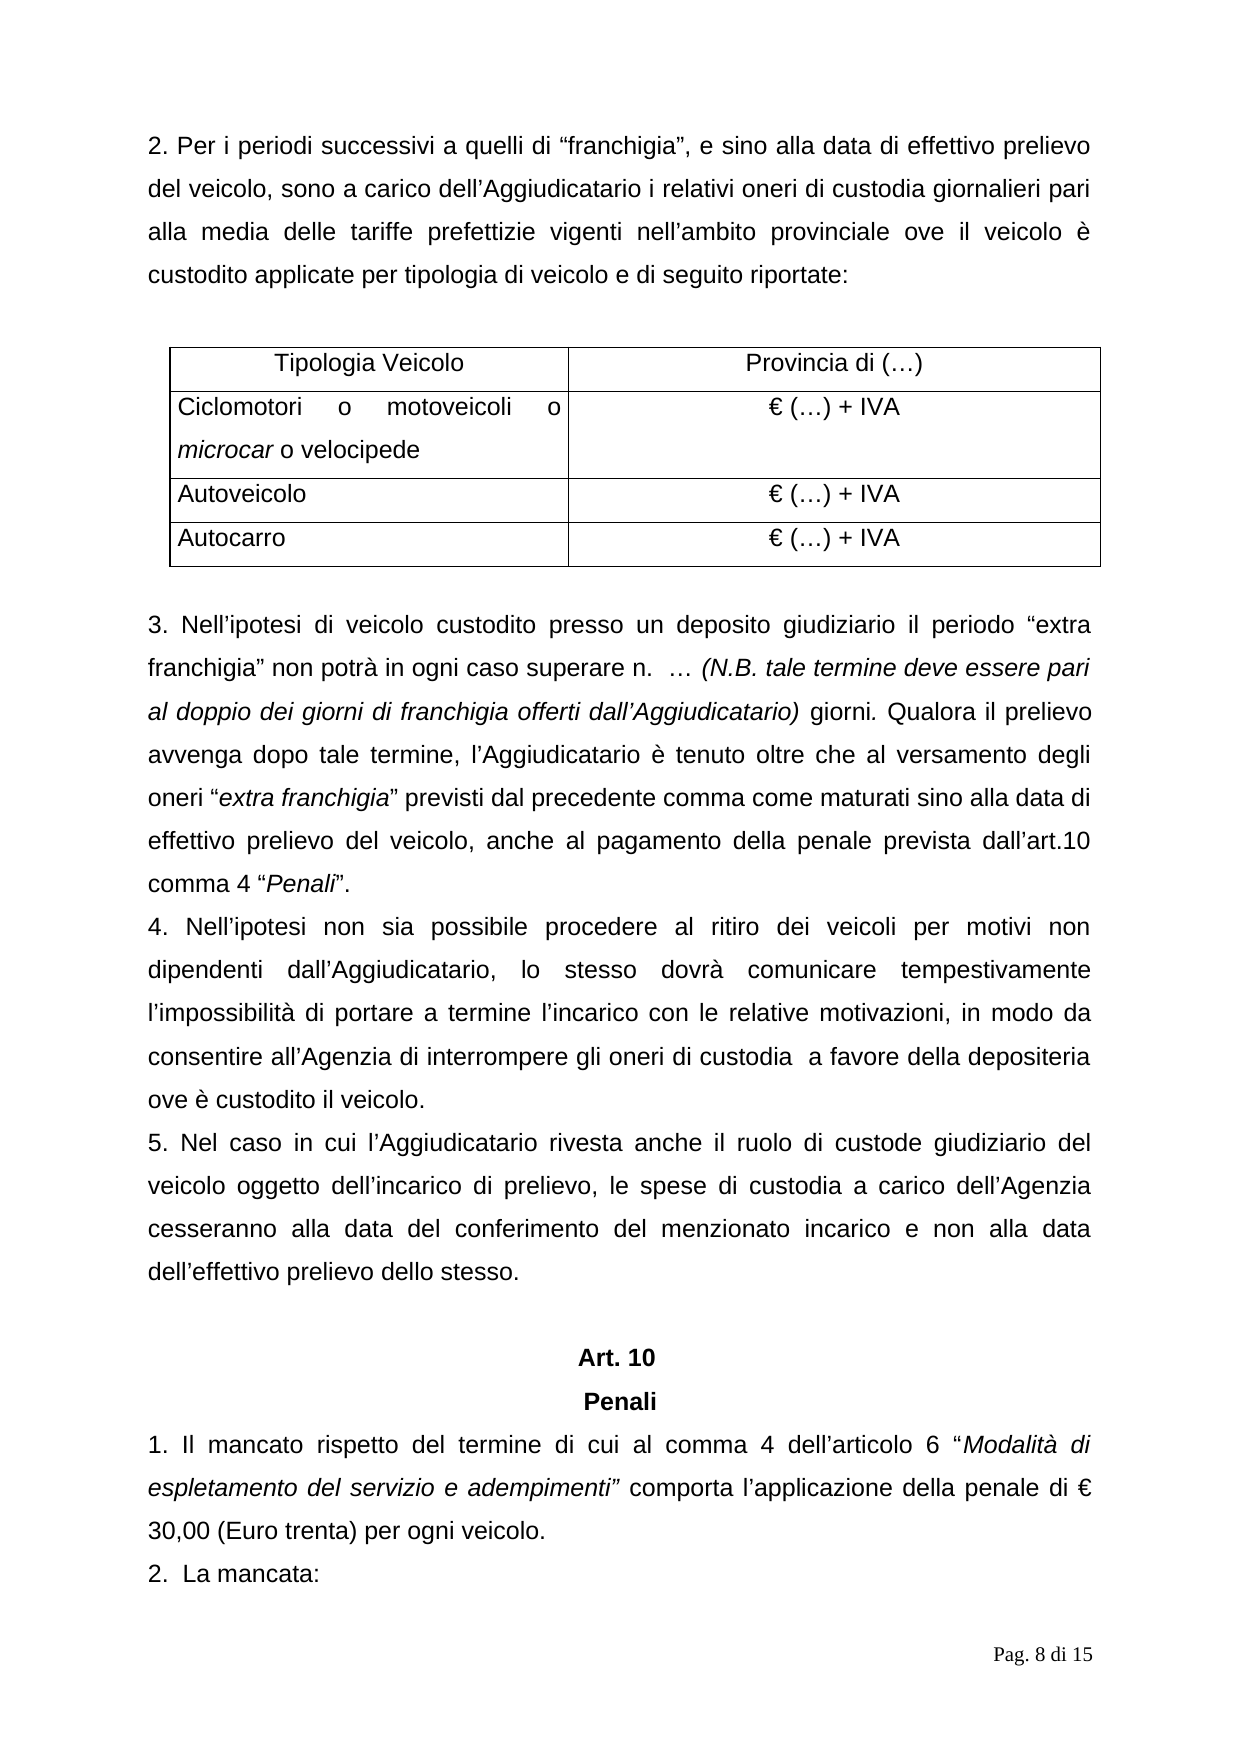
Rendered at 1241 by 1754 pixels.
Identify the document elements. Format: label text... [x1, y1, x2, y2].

table_header Tipologia Veicolo [171, 348, 568, 391]
table_cell Autoveicolo [171, 479, 568, 522]
text 5. Nel caso in cui l’Aggiudicatario rivesta anche il ruolo di custode giudiziario del veicolo oggetto dell’incarico di prelievo, le spese di custodia a carico dell’Agenzia cesseranno alla data del conferimento del menzionato incarico e non alla data dell’effettivo prelievo dello stesso. [148, 1128, 1092, 1286]
text 3. Nell’ipotesi di veicolo custodito presso un deposito giudiziario il periodo “extra franchigia” non potrà in ogni caso superare n. … (N.B. tale termine deve essere pari al doppio dei giorni di franchigia offerti dall’Aggiudicatario) giorni. Qualora il prelievo avvenga dopo tale termine, l’Aggiudicatario è tenuto oltre che al versamento degli oneri “extra franchigia” previsti dal precedente comma come maturati sino alla data di effettivo prelievo del veicolo, anche al pagamento della penale prevista dall’art.10 comma 4 “Penali”. [148, 610, 1092, 898]
table_cell € (…) + IVA [569, 392, 1100, 478]
text 2. La mancata: [148, 1559, 1092, 1588]
text 4. Nell’ipotesi non sia possibile procedere al ritiro dei veicoli per motivi non dipendenti dall’Aggiudicatario, lo stesso dovrà comunicare tempestivamente l’impossibilità di portare a termine l’incarico con le relative motivazioni, in modo da consentire all’Agenzia di interrompere gli oneri di custodia a favore della depositeria ove è custodito il veicolo. [148, 912, 1092, 1113]
text 2. Per i periodi successivi a quelli di “franchigia”, e sino alla data di effettivo prelievo del veicolo, sono a carico dell’Aggiudicatario i relativi oneri di custodia giornalieri pari alla media delle tariffe prefettizie vigenti nell’ambito provinciale ove il veicolo è custodito applicate per tipologia di veicolo e di seguito riportate: [148, 131, 1092, 289]
text Art. 10 [148, 1343, 1092, 1372]
text 1. Il mancato rispetto del termine di cui al comma 4 dell’articolo 6 “Modalità di espletamento del servizio e adempimenti” comporta l’applicazione della penale di € 30,00 (Euro trenta) per ogni veicolo. [148, 1429, 1092, 1544]
text Penali [148, 1386, 1092, 1415]
table_cell € (…) + IVA [569, 523, 1100, 566]
table_cell Ciclomotori o motoveicoli o microcar o velocipede [171, 392, 568, 478]
table_cell Autocarro [171, 523, 568, 566]
table_cell € (…) + IVA [569, 479, 1100, 522]
table_header Provincia di (…) [569, 348, 1100, 391]
